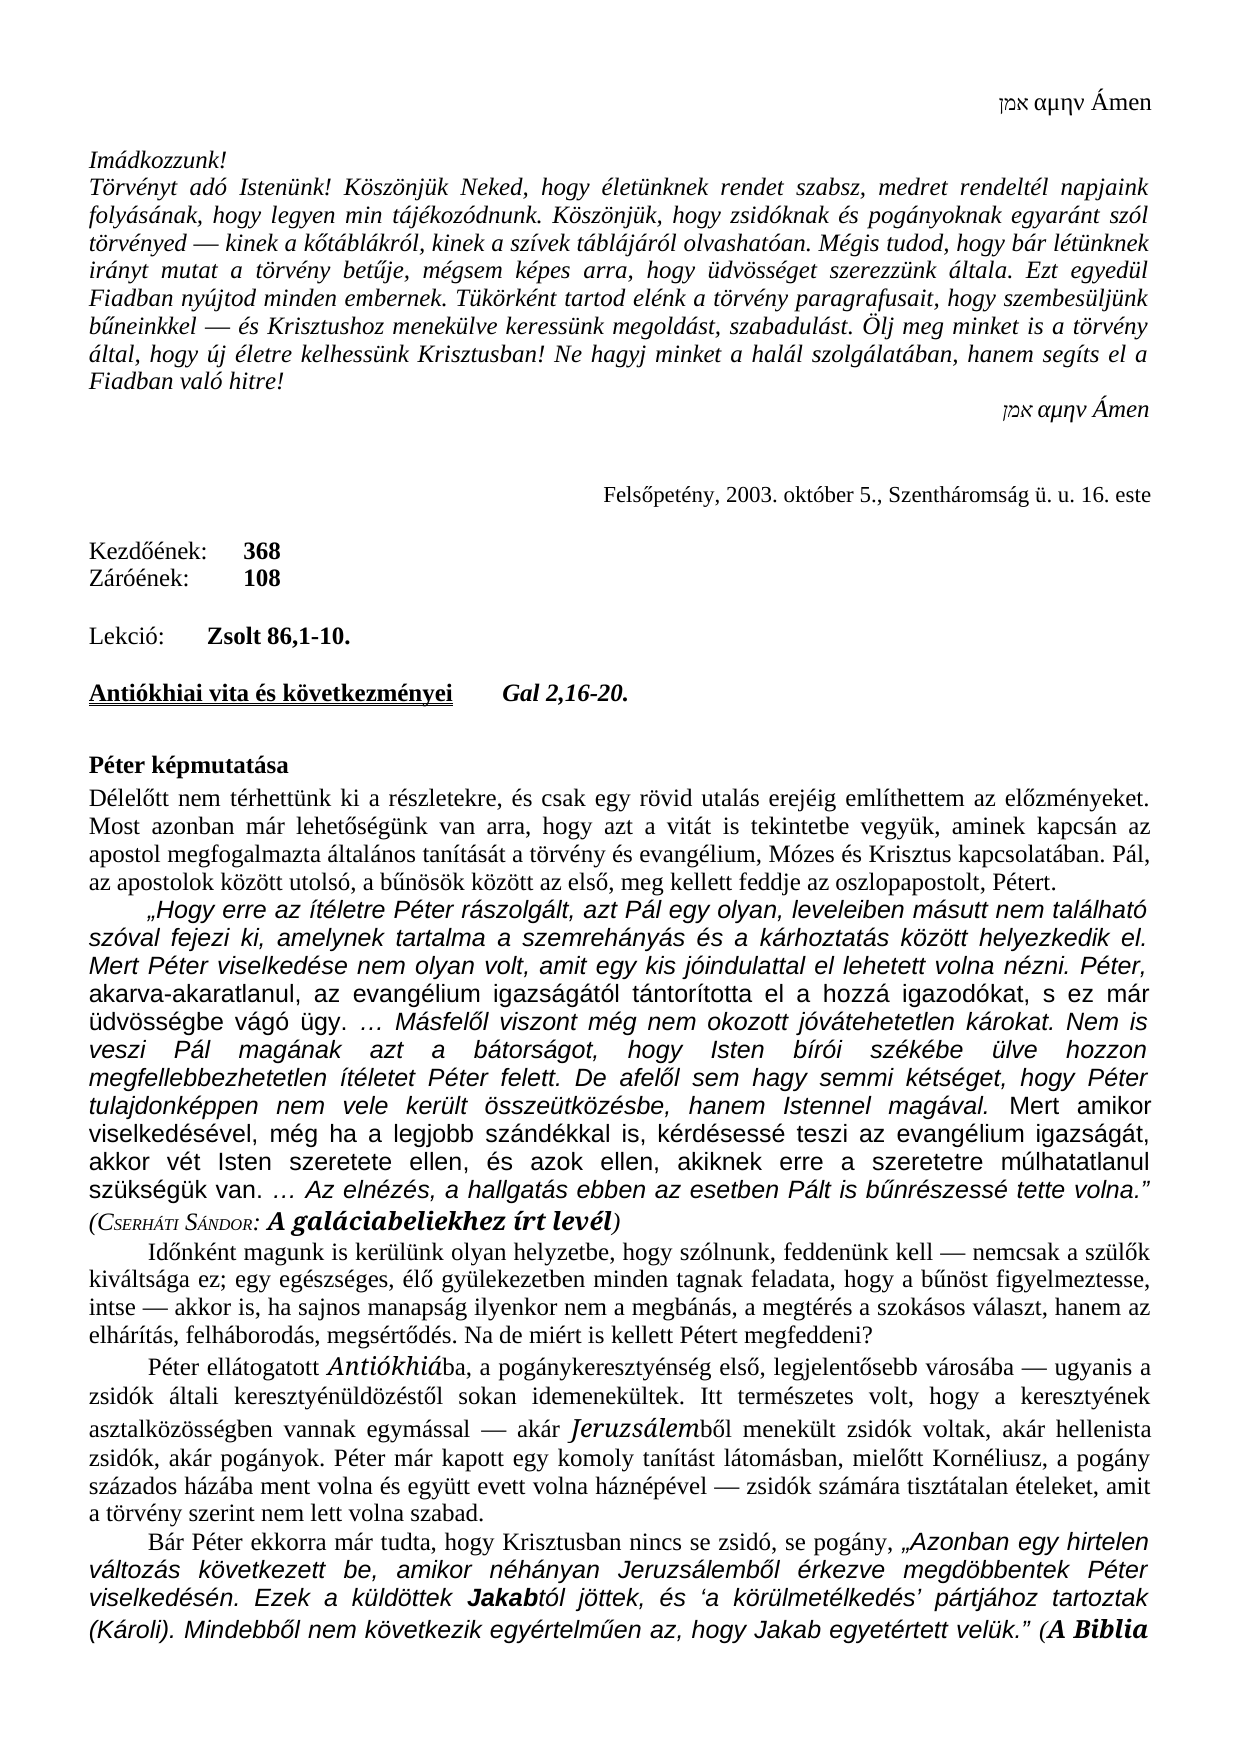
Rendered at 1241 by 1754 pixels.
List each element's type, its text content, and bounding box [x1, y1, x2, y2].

text Törvényt adó Istenünk! Köszönjük Neked, hogy életünknek rendet szabsz, medret rendeltél napjaink folyásának, hogy legyen min tájékozódnunk. Köszönjük, hogy zsidóknak és pogányoknak egyaránt szól törvényed ― kinek a kőtáblákról, kinek a szívek táblájáról olvashatóan. Mégis tudod, hogy bár létünknek irányt mutat a törvény betűje, mégsem képes arra, hogy üdvösséget szerezzünk általa. Ezt egyedül Fiadban nyújtod minden embernek. Tükörként tartod elénk a törvény paragrafusait, hogy szembesüljünk bűneinkkel ― és Krisztushoz menekülve keressünk megoldást, szabadulást. Ölj meg minket is a törvény által, hogy új életre kelhessünk Krisztusban! Ne hagyj minket a halál szolgálatában, hanem segíts el a Fiadban való hitre! [88, 173, 1152, 395]
text אמן αμην Ámen [88, 88, 1152, 116]
text אמן αμην Ámen [88, 395, 1152, 423]
text Kezdőének: 368 [88, 537, 1152, 564]
text Antiókhiai vita és következményei Gal 2,16-20. [88, 679, 1152, 707]
text Lekció: Zsolt 86,1-10. [88, 622, 1152, 649]
text Bár Péter ekkorra már tudta, hogy Krisztusban nincs se zsidó, se pogány, „Azonban egy hirtelen változás következett be, amikor néhányan Jeruzsálemből érkezve megdöbbentek Péter viselkedésén. Ezek a küldöttek Jakabtól jöttek, és ‘a körülmetélkedés’ pártjához tartoztak (Károli). Mindebből nem következik egyértelműen az, hogy Jakab egyetértett velük.” (A Biblia [88, 1527, 1152, 1645]
text Délelőtt nem térhettünk ki a részletekre, és csak egy rövid utalás erejéig említhettem az előzményeket. Most azonban már lehetőségünk van arra, hogy azt a vitát is tekintetbe vegyük, aminek kapcsán az apostol megfogalmazta általános tanítását a törvény és evangélium, Mózes és Krisztus kapcsolatában. Pál, az apostolok között utolsó, a bűnösök között az első, meg kellett feddje az oszlopapostolt, Pétert. [88, 784, 1152, 895]
text „Hogy erre az ítéletre Péter rászolgált, azt Pál egy olyan, leveleiben másutt nem található szóval fejezi ki, amelynek tartalma a szemrehányás és a kárhoztatás között helyezkedik el. Mert Péter viselkedése nem olyan volt, amit egy kis jóindulattal el lehetett volna nézni. Péter, akarva-akaratlanul, az evangélium igazságától tántorította el a hozzá igazodókat, s ez már üdvösségbe vágó ügy. … Másfelől viszont még nem okozott jóvátehetetlen károkat. Nem is veszi Pál magának azt a bátorságot, hogy Isten bírói székébe ülve hozzon megfellebbezhetetlen ítéletet Péter felett. De afelől sem hagy semmi kétséget, hogy Péter tulajdonképpen nem vele került összeütközésbe, hanem Istennel magával. Mert amikor viselkedésével, még ha a legjobb szándékkal is, kérdésessé teszi az evangélium igazságát, akkor vét Isten szeretete ellen, és azok ellen, akiknek erre a szeretetre múlhatatlanul szükségük van. … Az elnézés, a hallgatás ebben az esetben Pált is bűnrészessé tette volna.” (Cserháti Sándor: A galáciabeliekhez írt levél) [88, 895, 1152, 1238]
text Péter ellátogatott Antiókhiába, a pogánykeresztyénség első, legjelentősebb városába — ugyanis a zsidók általi keresztyénüldözéstől sokan idemenekültek. Itt természetes volt, hogy a keresztyének asztalközösségben vannak egymással — akár Jeruzsálemből menekült zsidók voltak, akár hellenista zsidók, akár pogányok. Péter már kapott egy komoly tanítást látomásban, mielőtt Kornéliusz, a pogány százados házába ment volna és együtt evett volna háznépével — zsidók számára tisztátalan ételeket, amit a törvény szerint nem lett volna szabad. [88, 1348, 1152, 1527]
text Időnként magunk is kerülünk olyan helyzetbe, hogy szólnunk, feddenünk kell — nemcsak a szülők kiváltsága ez; egy egészséges, élő gyülekezetben minden tagnak feladata, hogy a bűnöst figyelmeztesse, intse — akkor is, ha sajnos manapság ilyenkor nem a megbánás, a megtérés a szokásos választ, hanem az elhárítás, felháborodás, megsértődés. Na de miért is kellett Pétert megfeddeni? [88, 1238, 1152, 1348]
text Imádkozzunk! [88, 146, 1152, 173]
subtitle Péter képmutatása [88, 751, 1152, 779]
text Záróének: 108 [88, 564, 1152, 592]
text Felsőpetény, 2003. október 5., Szentháromság ü. u. 16. este [88, 482, 1152, 507]
